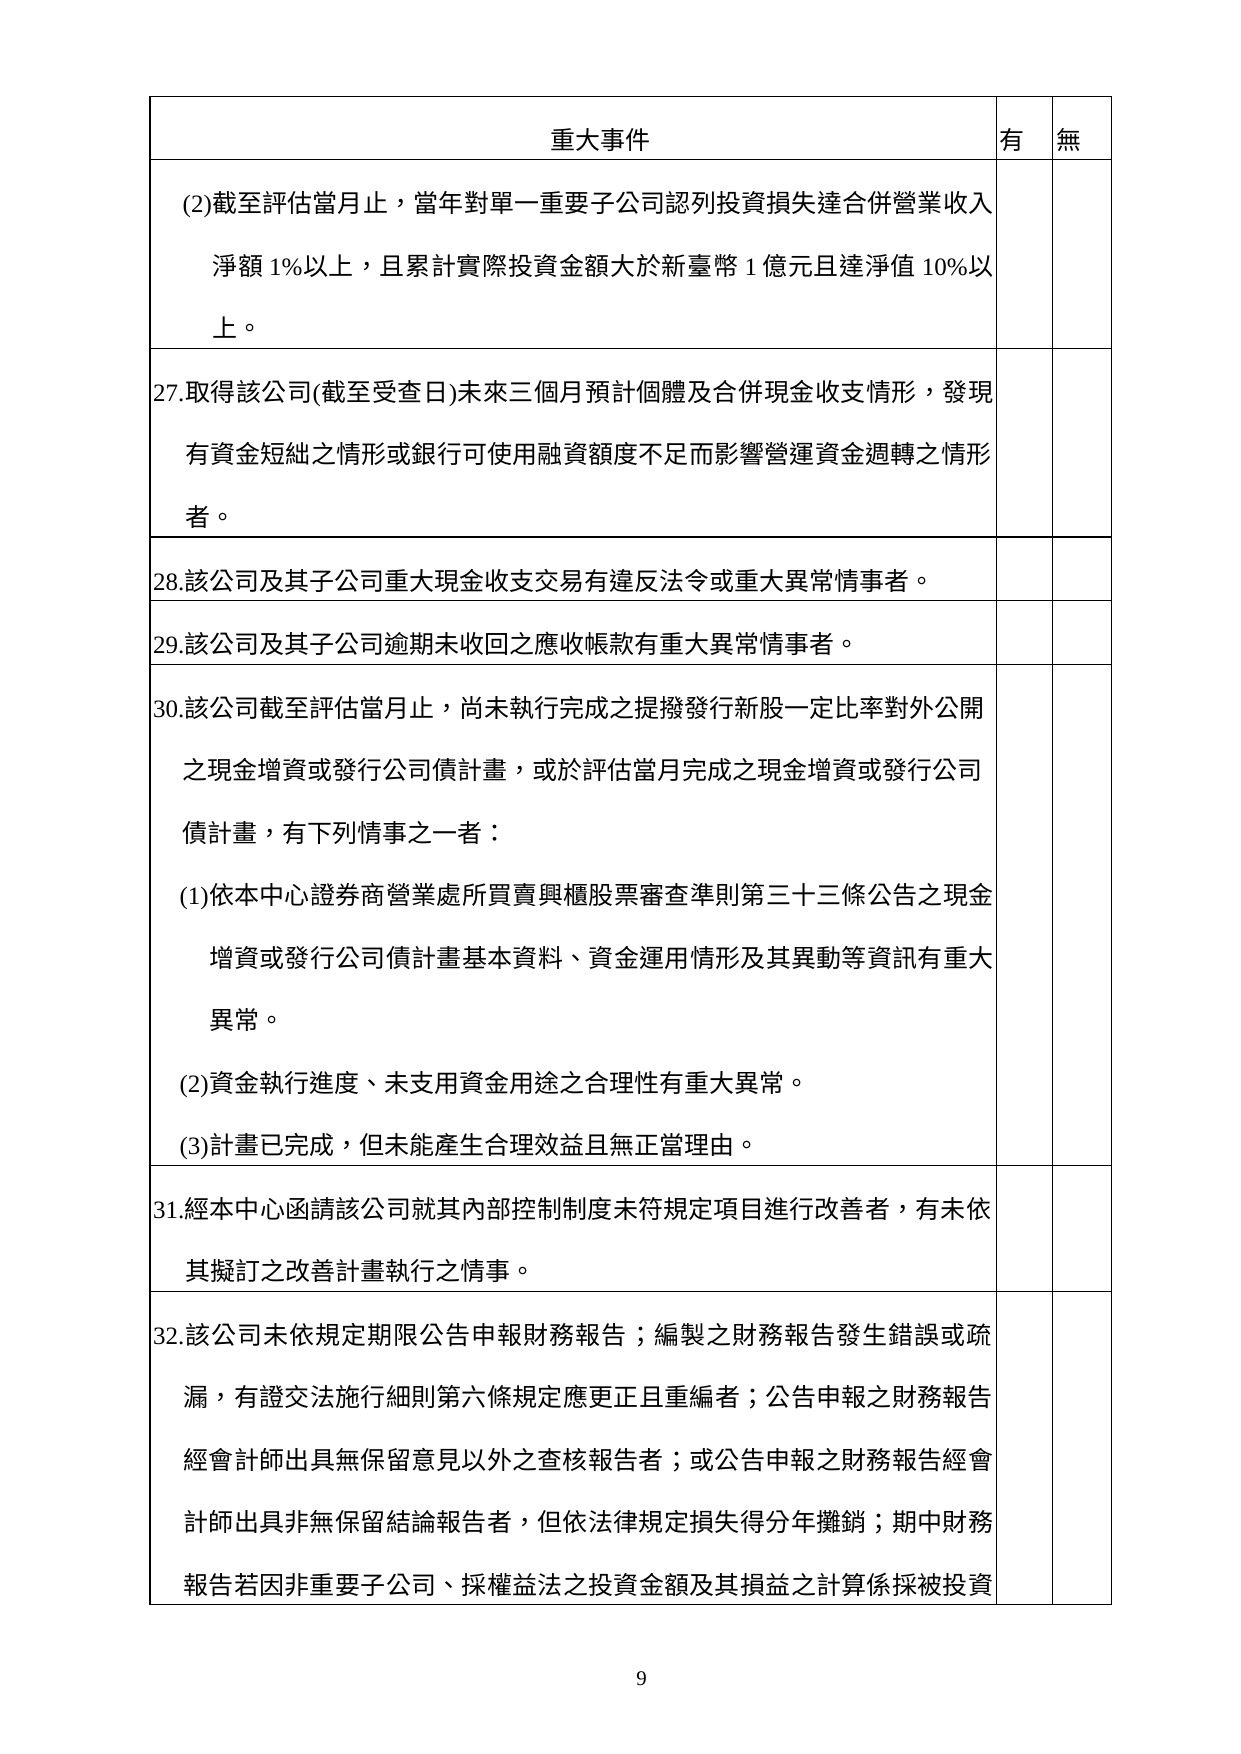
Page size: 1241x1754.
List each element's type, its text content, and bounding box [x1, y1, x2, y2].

table_cell [1053, 538, 1111, 600]
table_cell [997, 538, 1052, 600]
table_cell [1053, 160, 1111, 348]
table_cell [1053, 1292, 1111, 1604]
table_cell [997, 1292, 1052, 1604]
table_cell [1053, 601, 1111, 663]
table_cell [1053, 1166, 1111, 1291]
table_cell 27.取得該公司(截至受查日)未來三個月預計個體及合併現金收支情形，發現有資金短絀之情形或銀行可使用融資額度不足而影響營運資金週轉之情形者。 [151, 349, 996, 536]
table_cell [1053, 665, 1111, 1164]
table_header 重大事件 [151, 97, 996, 159]
table_header 有 [997, 97, 1052, 159]
table_cell 28.該公司及其子公司重大現金收支交易有違反法令或重大異常情事者。 [151, 538, 996, 600]
table_cell [997, 665, 1052, 1164]
table_cell [997, 1166, 1052, 1291]
table_cell [997, 160, 1052, 348]
table_cell [997, 601, 1052, 663]
table_cell 31.經本中心函請該公司就其內部控制制度未符規定項目進行改善者，有未依其擬訂之改善計畫執行之情事。 [151, 1166, 996, 1291]
table_cell 32.該公司未依規定期限公告申報財務報告；編製之財務報告發生錯誤或疏漏，有證交法施行細則第六條規定應更正且重編者；公告申報之財務報告經會計師出具無保留意見以外之查核報告者；或公告申報之財務報告經會計師出具非無保留結論報告者，但依法律規定損失得分年攤銷；期中財務報告若因非重要子公司、採權益法之投資金額及其損益之計算係採被投資 [151, 1292, 996, 1604]
table_cell [997, 349, 1052, 536]
table_cell [1053, 349, 1111, 536]
table_cell 30.該公司截至評估當月止，尚未執行完成之提撥發行新股一定比率對外公開之現金增資或發行公司債計畫，或於評估當月完成之現金增資或發行公司債計畫，有下列情事之一者： 依本中心證券商營業處所買賣興櫃股票審查準則第三十三條公告之現金增資或發行公司債計畫基本資料、資金運用情形及其異動等資訊有重大異常。 資金執行進度、未支用資金用途之合理性有重大異常。 計畫已完成，但未能產生合理效益且無正當理由。 [151, 665, 996, 1164]
table_header 無 [1053, 97, 1111, 159]
table_cell 29.該公司及其子公司逾期未收回之應收帳款有重大異常情事者。 [151, 601, 996, 663]
table_cell (2)截至評估當月止，當年對單一重要子公司認列投資損失達合併營業收入淨額1%以上，且累計實際投資金額大於新臺幣1億元且達淨值10%以上。 [151, 160, 996, 348]
